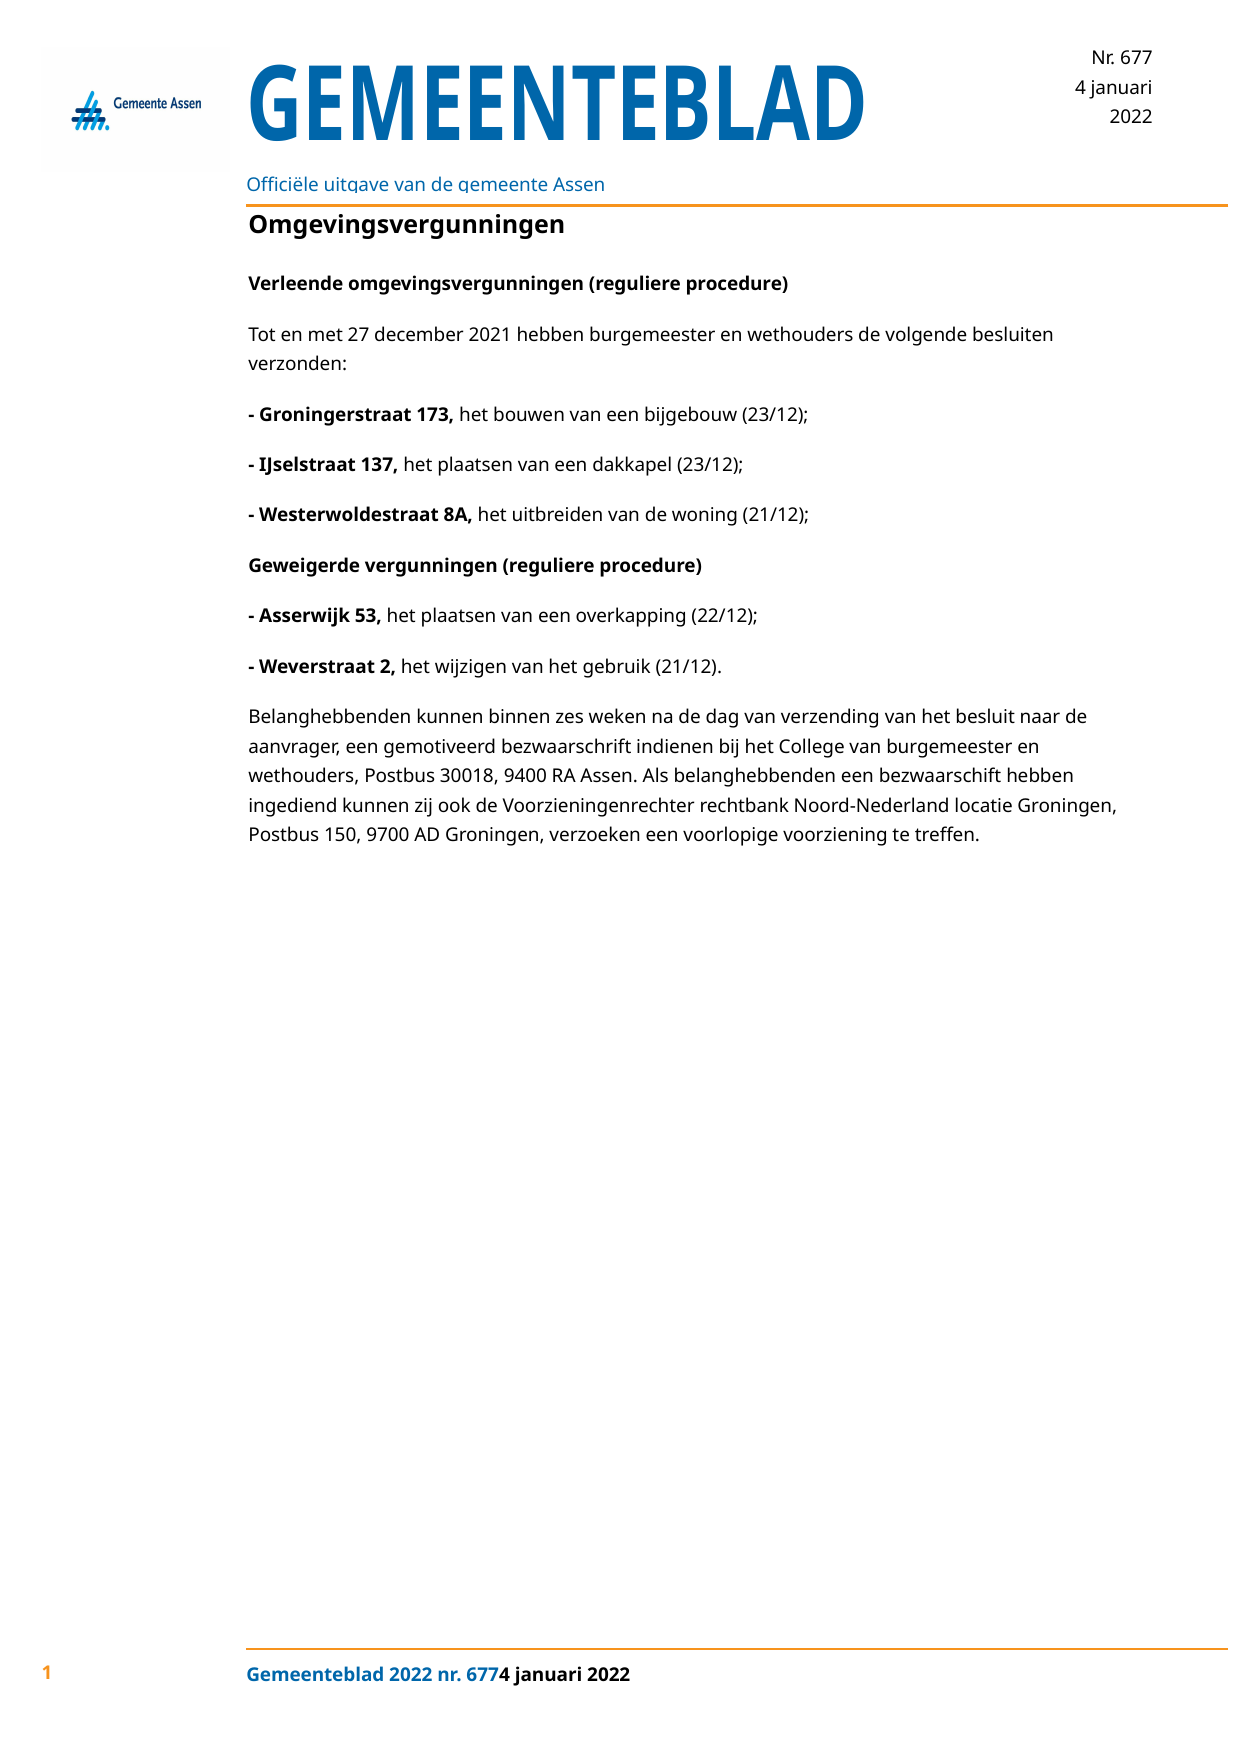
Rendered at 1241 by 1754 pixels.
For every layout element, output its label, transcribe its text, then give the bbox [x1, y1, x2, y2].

text Geweigerde vergunningen (reguliere procedure) [248, 552, 1152, 578]
text Tot en met 27 december 2021 hebben burgemeester en wethouders de volgende besluiten verzonden: [248, 321, 1152, 376]
text - IJselstraat 137, het plaatsen van een dakkapel (23/12); [248, 451, 1152, 477]
picture [41, 47, 231, 172]
text - Asserwijk 53, het plaatsen van een overkapping (22/12); [248, 602, 1152, 628]
text Belanghebbenden kunnen binnen zes weken na de dag van verzending van het besluit naar de aanvrager, een gemotiveerd bezwaarschrift indienen bij het College van burgemeester en wethouders, Postbus 30018, 9400 RA Assen. Als belanghebbenden een bezwaarschift hebben ingediend kunnen zij ook de Voorzieningenrechter rechtbank Noord-Nederland locatie Groningen, Postbus 150, 9700 AD Groningen, verzoeken een voorlopige voorziening te treffen. [248, 703, 1152, 847]
text - Westerwoldestraat 8A, het uitbreiden van de woning (21/12); [248, 502, 1152, 527]
text Omgevingsvergunningen [248, 207, 1152, 241]
text Verleende omgevingsvergunningen (reguliere procedure) [248, 270, 1152, 296]
text - Weverstraat 2, het wijzigen van het gebruik (21/12). [248, 653, 1152, 678]
text - Groningerstraat 173, het bouwen van een bijgebouw (23/12); [248, 401, 1152, 426]
